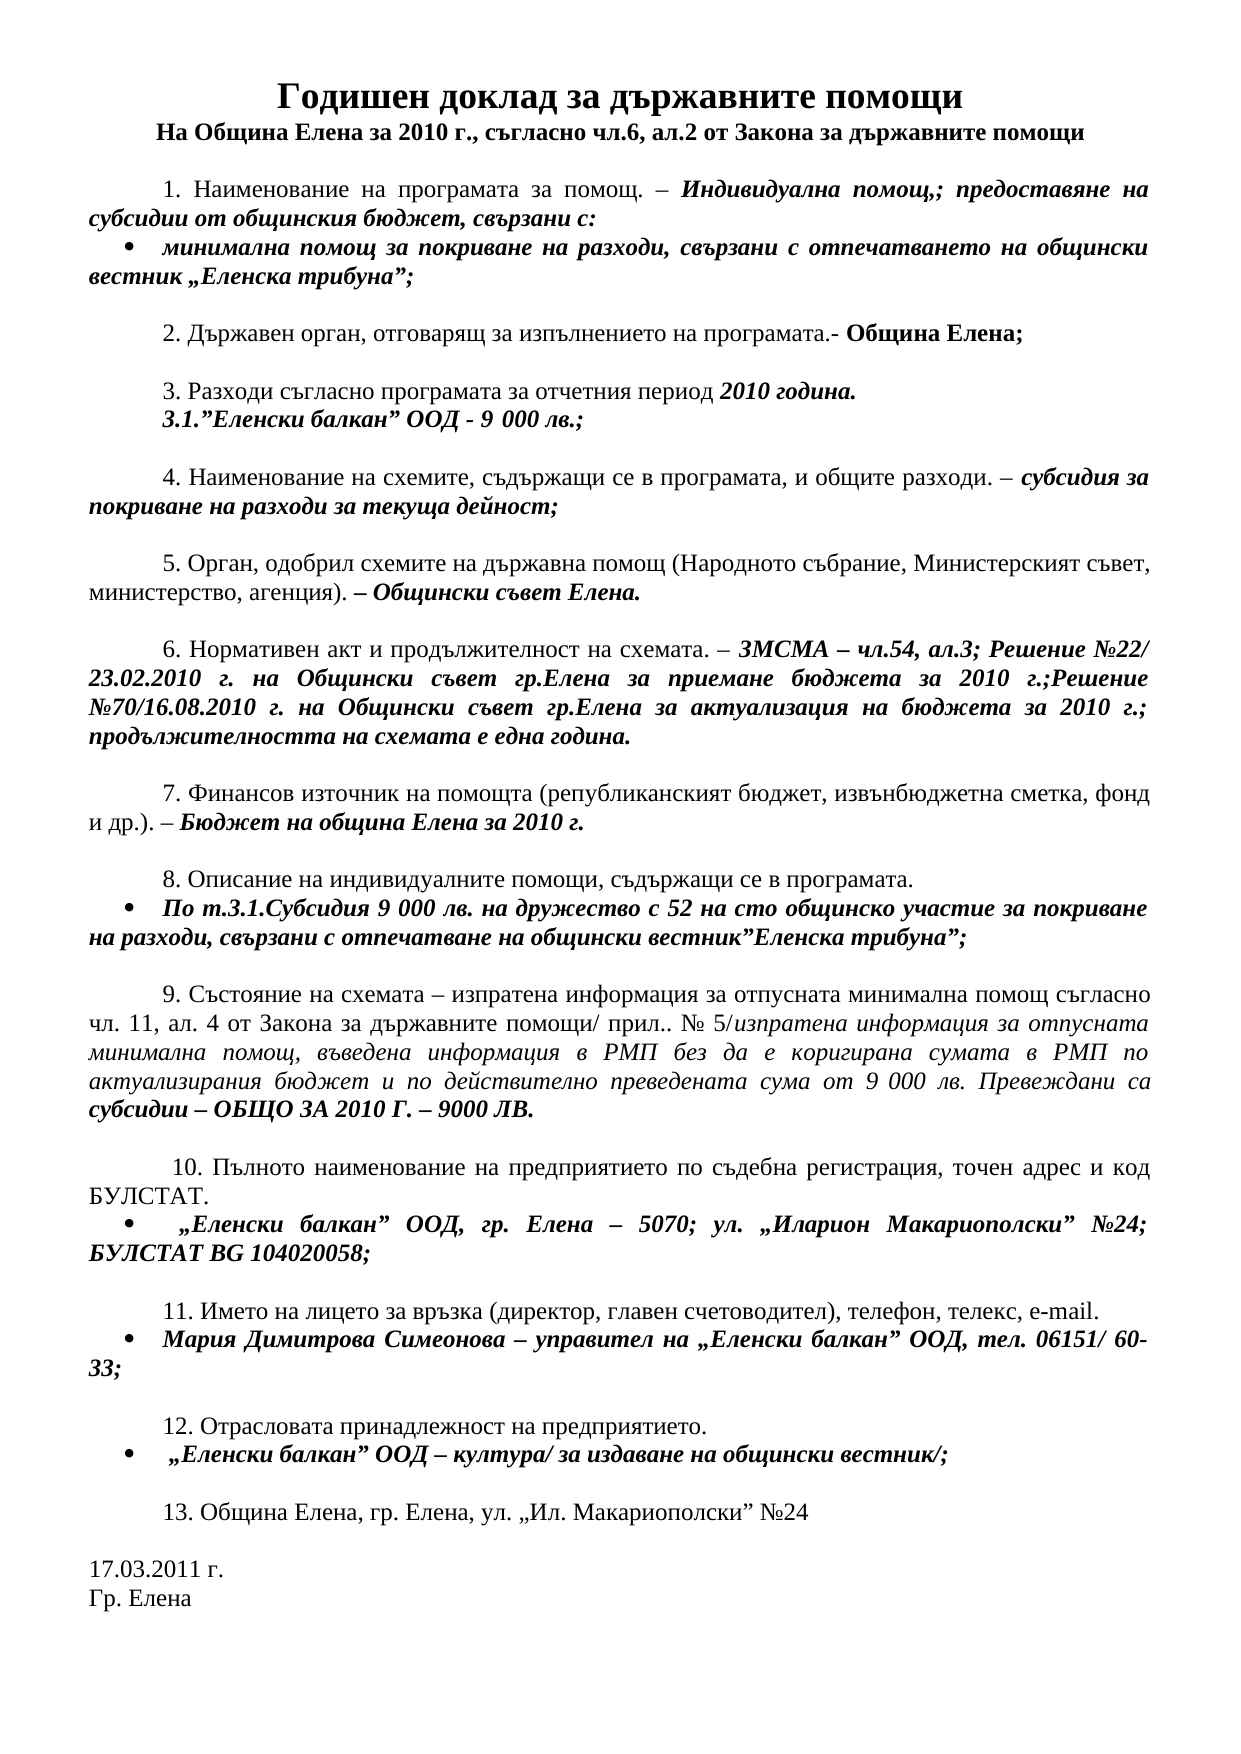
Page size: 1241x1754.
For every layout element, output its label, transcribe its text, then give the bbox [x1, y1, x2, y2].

text 17.03.2011 г. [89, 1554, 1152, 1583]
text 3. Разходи съгласно програмата за отчетния период 2010 година. [89, 376, 1152, 404]
text 3.1.”Еленски балкан” ООД - 9 000 лв.; [89, 404, 1152, 433]
text Годишен доклад за държавните помощи [89, 74, 1152, 117]
text 10. Пълното наименование на предприятието по съдебна регистрация, точен адрес и код БУЛСТАТ. [89, 1152, 1152, 1209]
text 13. Община Елена, гр. Елена, ул. „Ил. Макариополски” №24 [89, 1497, 1152, 1526]
list „Еленски балкан” ООД – култура/ за издаване на общински вестник/; [89, 1439, 1152, 1468]
text 7. Финансов източник на помощта (републиканският бюджет, извънбюджетна сметка, фонд и др.). – Бюджет на община Елена за 2010 г. [89, 778, 1152, 836]
text 6. Нормативен акт и продължителност на схемата. – ЗМСМА – чл.54, ал.3; Решение №22/ 23.02.2010 г. на Общински съвет гр.Елена за приемане бюджета за 2010 г.;Решение №70/16.08.2010 г. на Общински съвет гр.Елена за актуализация на бюджета за 2010 г.; продължителността на схемата е една година. [89, 634, 1152, 749]
text 12. Отрасловата принадлежност на предприятието. [89, 1411, 1152, 1439]
text На Община Елена за 2010 г., съгласно чл.6, ал.2 от Закона за държавните помощи [89, 117, 1152, 146]
text Гр. Елена [89, 1583, 1152, 1612]
list По т.3.1.Субсидия 9 000 лв. на дружество с 52 на сто общинско участие за покриване на разходи, свързани с отпечатване на общински вестник”Еленска трибуна”; [89, 893, 1152, 951]
text 9. Състояние на схемата – изпратена информация за отпусната минимална помощ съгласно чл. 11, ал. 4 от Закона за държавните помощи/ прил.. № 5/изпратена информация за отпусната минимална помощ, въведена информация в РМП без да е коригирана сумата в РМП по актуализирания бюджет и по действително преведената сума от 9 000 лв. Превеждани са субсидии – ОБЩО ЗА 2010 Г. – 9000 ЛВ. [89, 979, 1152, 1123]
text 1. Наименование на програмата за помощ. – Индивидуална помощ,; предоставяне на субсидии от общинския бюджет, свързани с: [89, 174, 1152, 232]
list „Еленски балкан” ООД, гр. Елена – 5070; ул. „Иларион Макариополски” №24; БУЛСТАТ BG 104020058; [89, 1209, 1152, 1267]
list Мария Димитрова Симеонова – управител на „Еленски балкан” ООД, тел. 06151/ 60-33; [89, 1324, 1152, 1382]
text 11. Името на лицето за връзка (директор, главен счетоводител), телефон, телекс, е-mail. [89, 1296, 1152, 1324]
list минимална помощ за покриване на разходи, свързани с отпечатването на общински вестник „Еленска трибуна”; [89, 232, 1152, 289]
text 8. Описание на индивидуалните помощи, съдържащи се в програмата. [89, 864, 1152, 893]
text 2. Държавен орган, отговарящ за изпълнението на програмата.- Община Елена; [89, 318, 1152, 347]
text 4. Наименование на схемите, съдържащи се в програмата, и общите разходи. – субсидия за покриване на разходи за текуща дейност; [89, 462, 1152, 519]
text 5. Орган, одобрил схемите на държавна помощ (Народното събрание, Министерският съвет, министерство, агенция). – Общински съвет Елена. [89, 548, 1152, 606]
